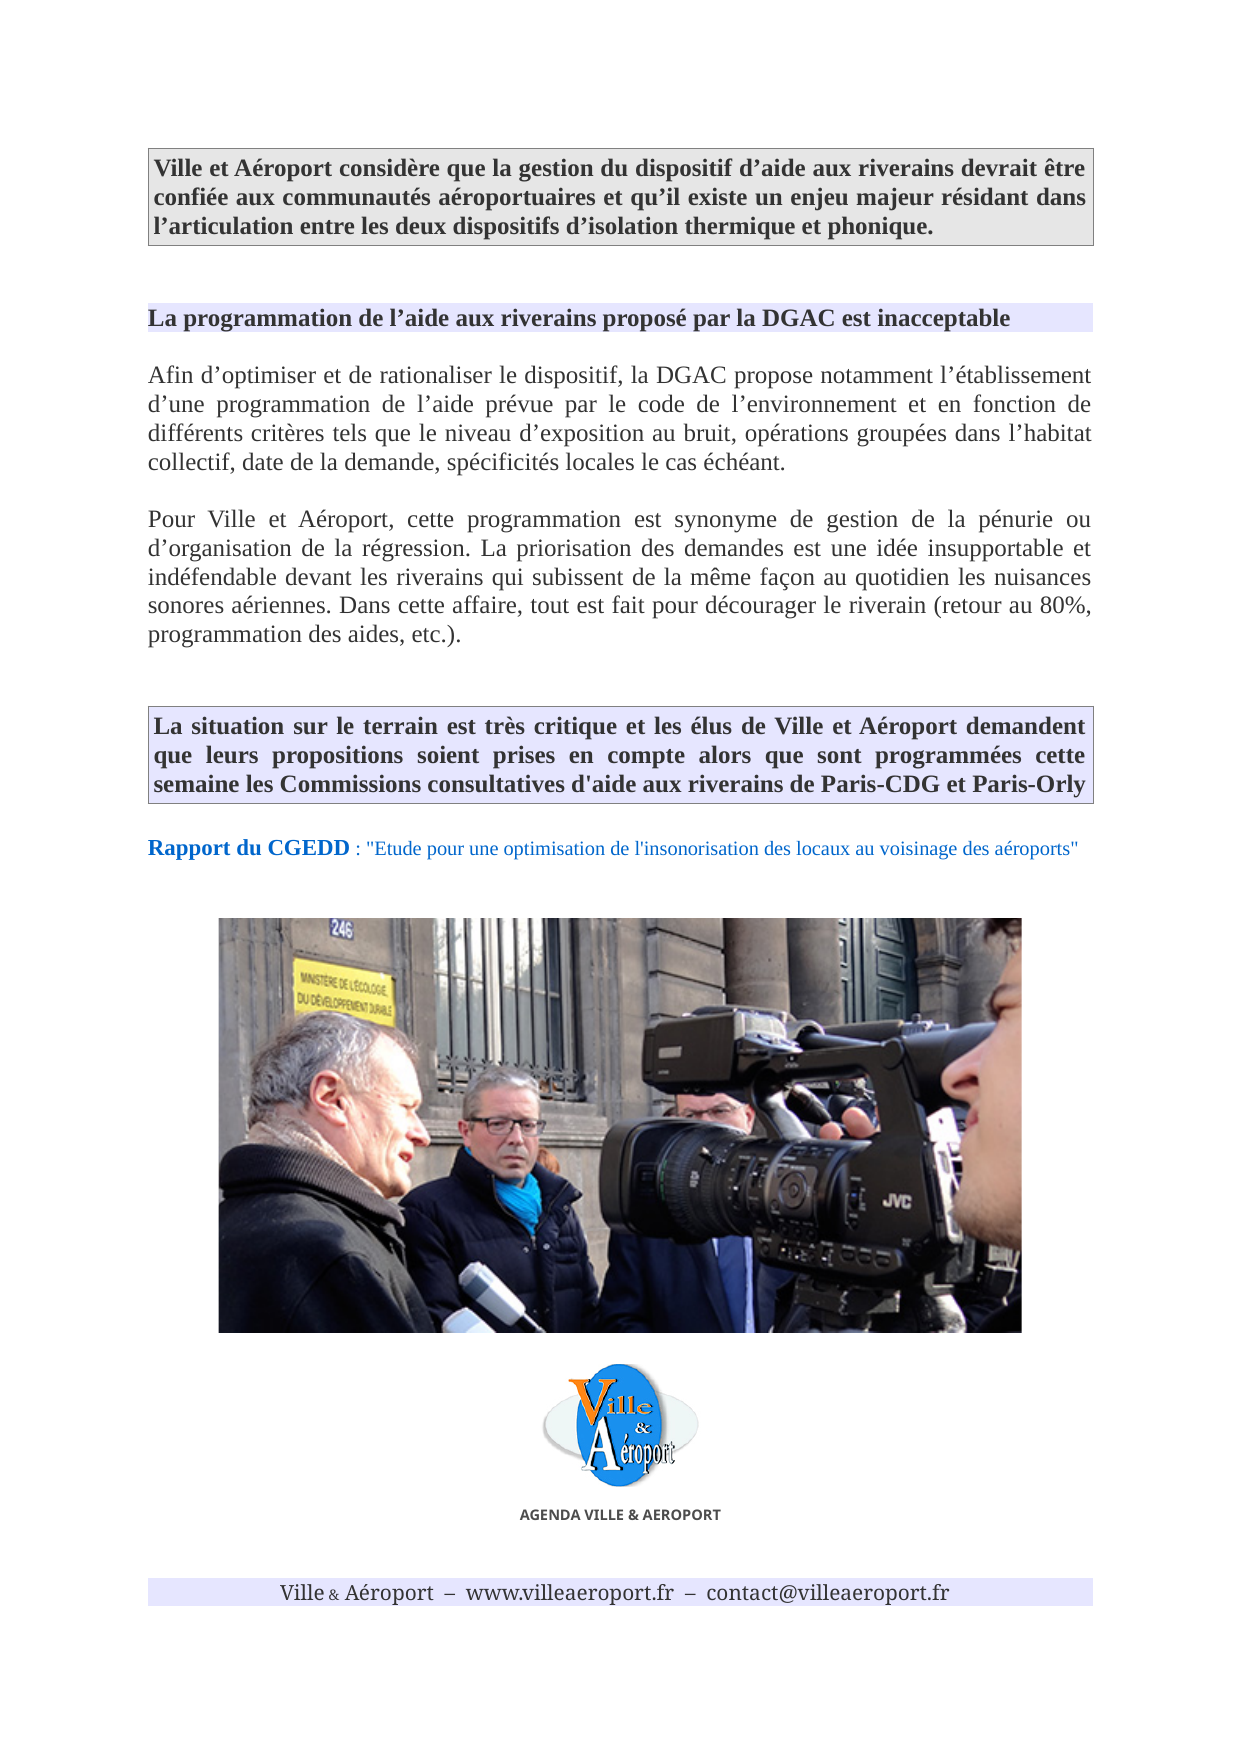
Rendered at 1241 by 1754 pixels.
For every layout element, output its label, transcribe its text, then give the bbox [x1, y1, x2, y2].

text Rapport du CGEDD : "Etude pour une optimisation de l'insonorisation des locaux au voisinage des aéroports" [148, 832, 1093, 861]
text Afin d’optimiser et de rationaliser le dispositif, la DGAC propose notamment l’établissement d’une programmation de l’aide prévue par le code de l’environnement et en fonction de différents critères tels que le niveau d’exposition au bruit, opérations groupées dans l’habitat collectif, date de la demande, spécificités locales le cas échéant. [148, 361, 1093, 476]
picture [539, 1364, 701, 1487]
text Pour Ville et Aéroport, cette programmation est synonyme de gestion de la pénurie ou d’organisation de la régression. La priorisation des demandes est une idée insupportable et indéfendable devant les riverains qui subissent de la même façon au quotidien les nuisances sonores aériennes. Dans cette affaire, tout est fait pour décourager le riverain (retour au 80%, programmation des aides, etc.). [148, 504, 1093, 648]
table_header La situation sur le terrain est très critique et les élus de Ville et Aéroport demandent que leurs propositions soient prises en compte alors que sont programmées cette semaine les Commissions consultatives d'aide aux riverains de Paris-CDG et Paris-Orly [149, 707, 1093, 803]
text AGENDA VILLE & AEROPORT [148, 1505, 1093, 1525]
picture [218, 918, 1022, 1333]
text La programmation de l’aide aux riverains proposé par la DGAC est inacceptable [148, 303, 1093, 332]
table_header Ville et Aéroport considère que la gestion du dispositif d’aide aux riverains devrait être confiée aux communautés aéroportuaires et qu’il existe un enjeu majeur résidant dans l’articulation entre les deux dispositifs d’isolation thermique et phonique. [149, 149, 1093, 245]
